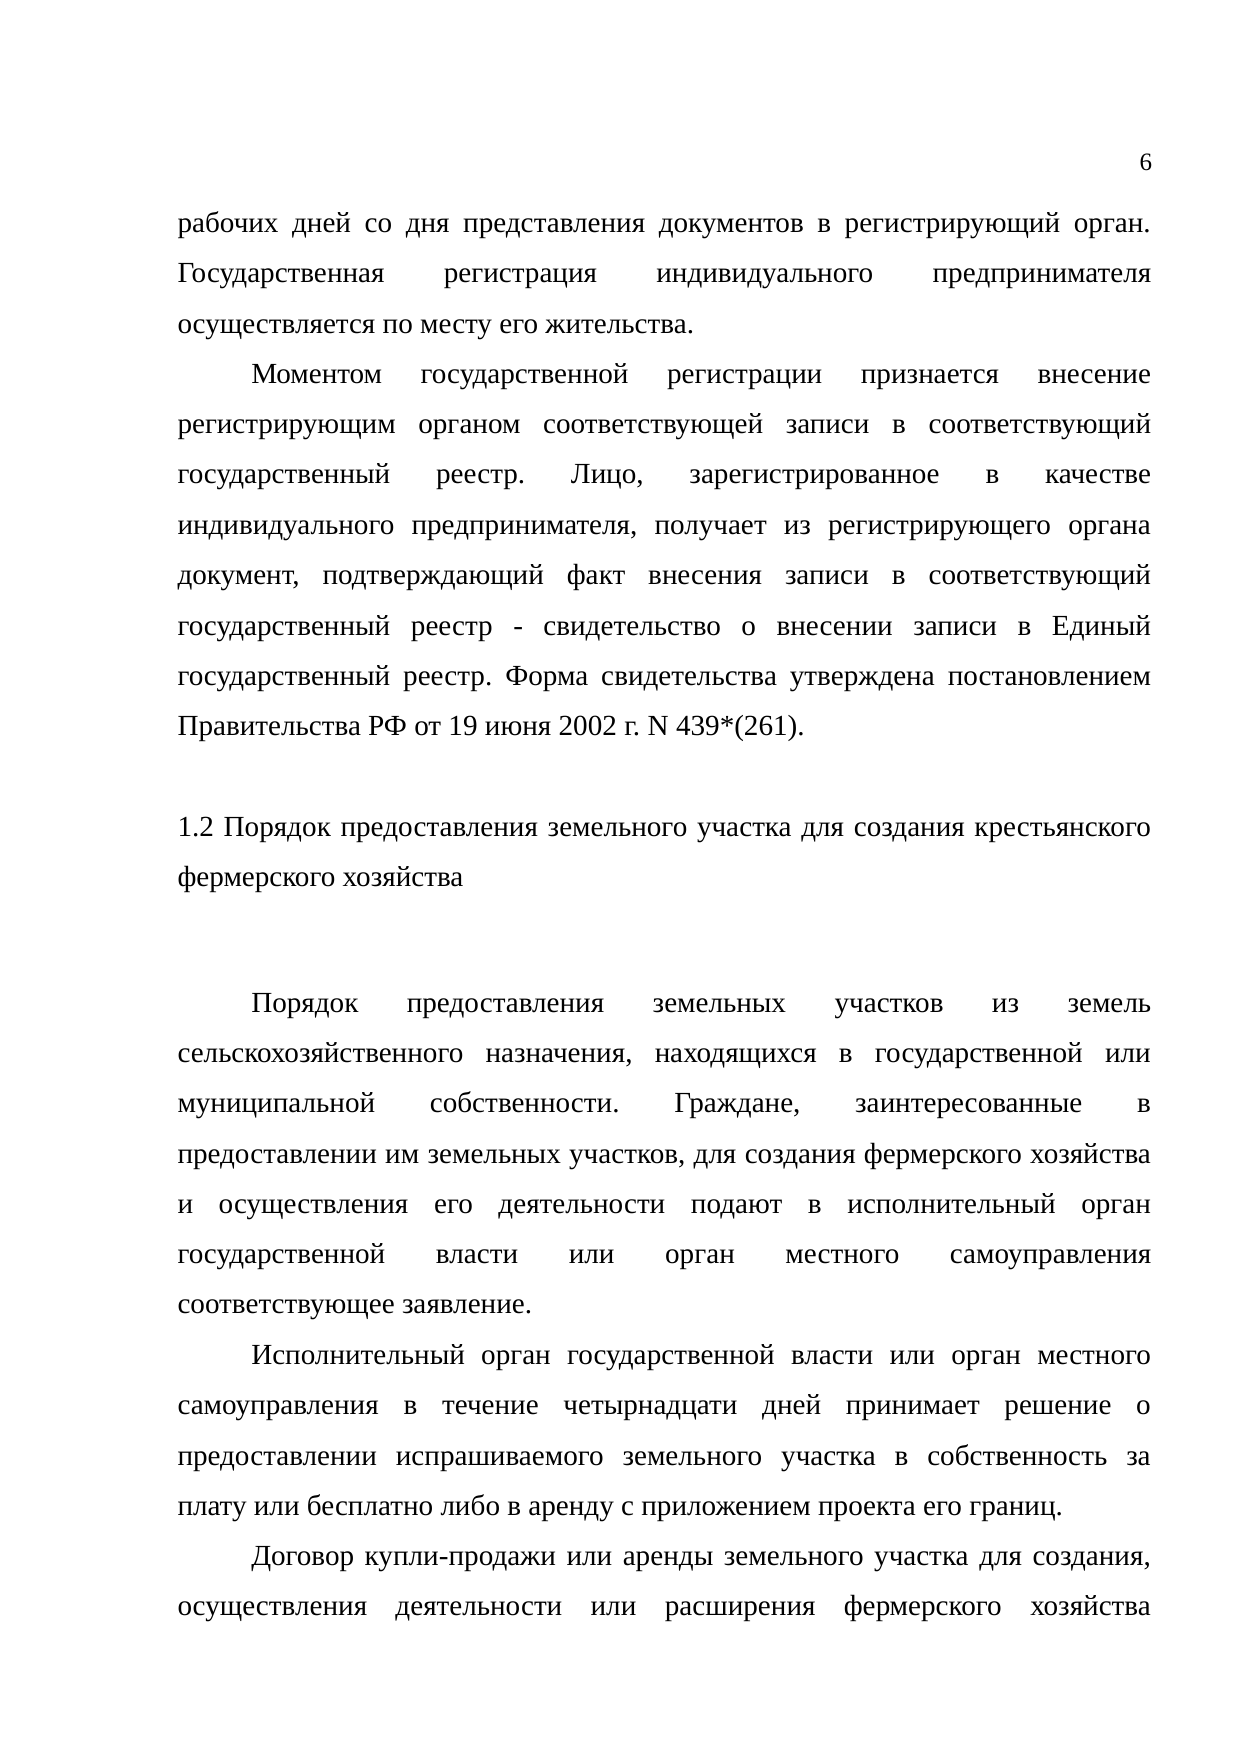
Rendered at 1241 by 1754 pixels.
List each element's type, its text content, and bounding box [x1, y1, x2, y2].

text Исполнительный орган государственной власти или орган местного самоуправления в течение четырнадцати дней принимает решение о предоставлении испрашиваемого земельного участка в собственность за плату или бесплатно либо в аренду с приложением проекта его границ. [177, 1337, 1152, 1521]
text Порядок предоставления земельных участков из земель сельскохозяйственного назначения, находящихся в государственной или муниципальной собственности. Граждане, заинтересованные в предоставлении им земельных участков, для создания фермерского хозяйства и осуществления его деятельности подают в исполнительный орган государственной власти или орган местного самоуправления соответствующее заявление. [177, 985, 1152, 1320]
text рабочих дней со дня представления документов в регистрирующий орган. Государственная регистрация индивидуального предпринимателя осуществляется по месту его жительства. [177, 205, 1152, 339]
text Моментом государственной регистрации признается внесение регистрирующим органом соответствующей записи в соответствующий государственный реестр. Лицо, зарегистрированное в качестве индивидуального предпринимателя, получает из регистрирующего органа документ, подтверждающий факт внесения записи в соответствующий государственный реестр - свидетельство о внесении записи в Единый государственный реестр. Форма свидетельства утверждена постановлением Правительства РФ от 19 июня 2002 г. N 439*(261). [177, 356, 1152, 742]
text 1.2 Порядок предоставления земельного участка для создания крестьянского фермерского хозяйства [177, 809, 1152, 893]
text Договор купли-продажи или аренды земельного участка для создания, осуществления деятельности или расширения фермерского хозяйства [177, 1538, 1152, 1622]
